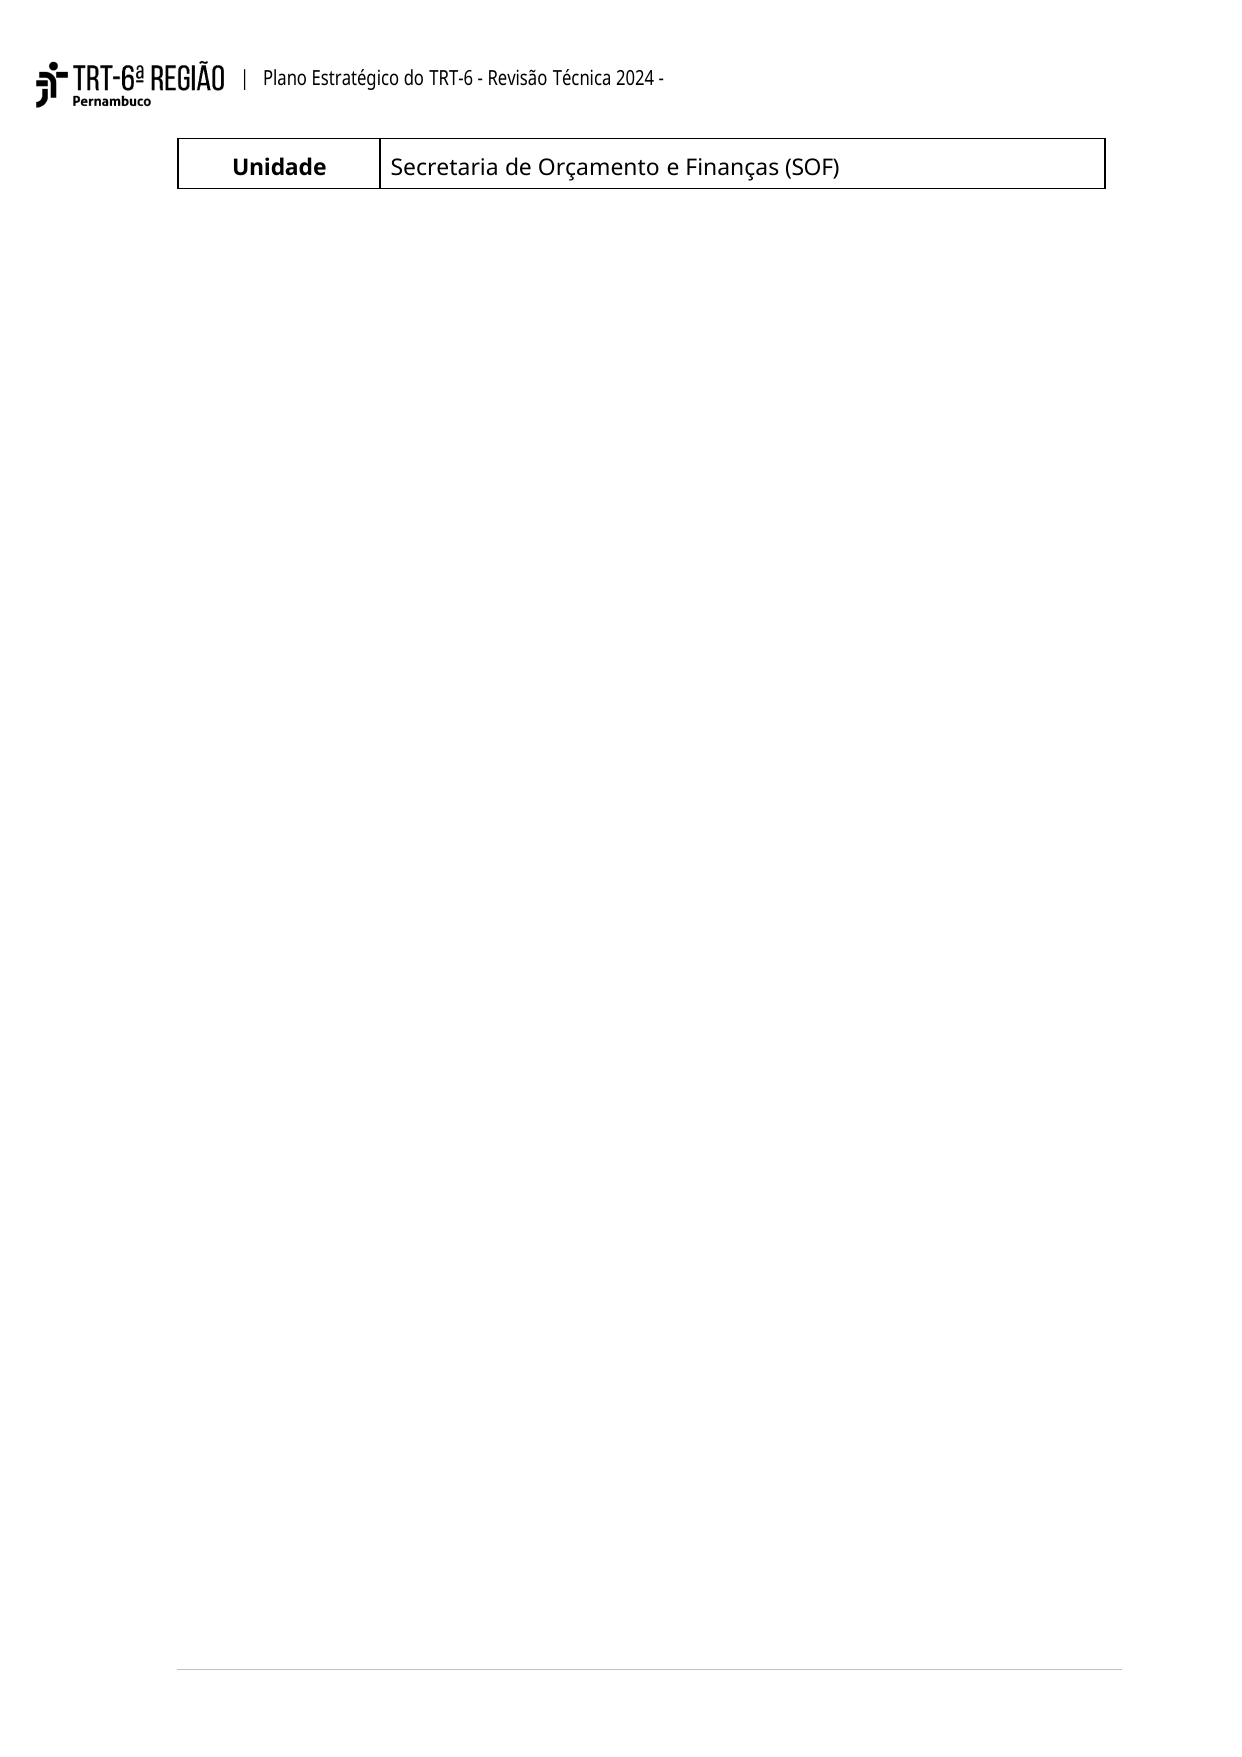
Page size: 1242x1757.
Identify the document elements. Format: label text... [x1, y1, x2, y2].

table_cell Secretaria de Orçamento e Finanças (SOF) [381, 139, 1104, 187]
table_cell Unidade [179, 139, 379, 187]
